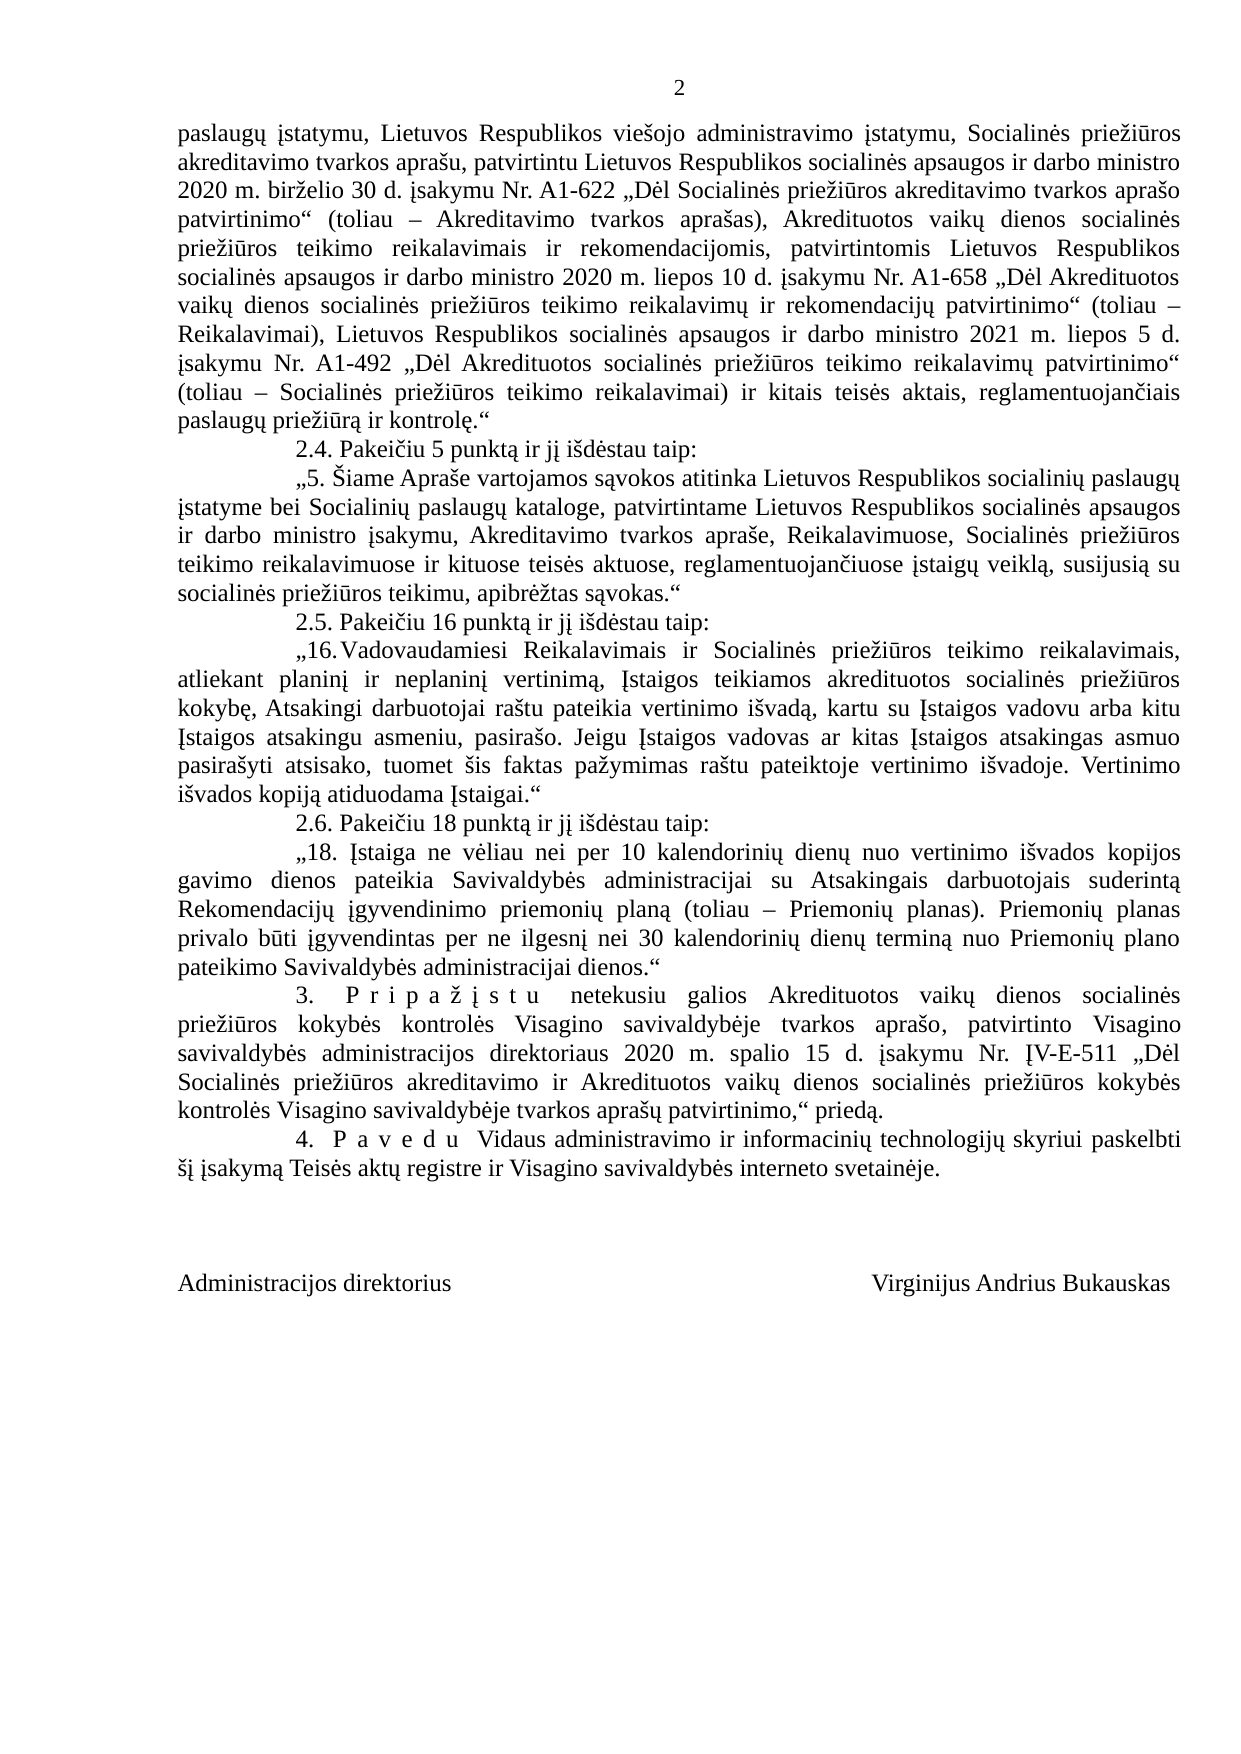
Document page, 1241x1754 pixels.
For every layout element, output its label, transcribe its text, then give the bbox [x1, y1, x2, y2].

text 2.4. Pakeičiu 5 punktą ir jį išdėstau taip: [177, 434, 1181, 463]
text Administracijos direktorius Virginijus Andrius Bukauskas [177, 1268, 1181, 1297]
text 2.5. Pakeičiu 16 punktą ir jį išdėstau taip: [177, 607, 1181, 636]
text „5. Šiame Apraše vartojamos sąvokos atitinka Lietuvos Respublikos socialinių paslaugų įstatyme bei Socialinių paslaugų kataloge, patvirtintame Lietuvos Respublikos socialinės apsaugos ir darbo ministro įsakymu, Akreditavimo tvarkos apraše, Reikalavimuose, Socialinės priežiūros teikimo reikalavimuose ir kituose teisės aktuose, reglamentuojančiuose įstaigų veiklą, susijusią su socialinės priežiūros teikimu, apibrėžtas sąvokas.“ [177, 463, 1181, 607]
text 3. Pripažįstu netekusiu galios Akredituotos vaikų dienos socialinės priežiūros kokybės kontrolės Visagino savivaldybėje tvarkos aprašo, patvirtinto Visagino savivaldybės administracijos direktoriaus 2020 m. spalio 15 d. įsakymu Nr. ĮV-E-511 „Dėl Socialinės priežiūros akreditavimo ir Akredituotos vaikų dienos socialinės priežiūros kokybės kontrolės Visagino savivaldybėje tvarkos aprašų patvirtinimo,“ priedą. [177, 981, 1181, 1124]
text 4. Pavedu Vidaus administravimo ir informacinių technologijų skyriui paskelbti šį įsakymą Teisės aktų registre ir Visagino savivaldybės interneto svetainėje. [177, 1124, 1181, 1182]
text 2.6. Pakeičiu 18 punktą ir jį išdėstau taip: [177, 808, 1181, 837]
text paslaugų įstatymu, Lietuvos Respublikos viešojo administravimo įstatymu, Socialinės priežiūros akreditavimo tvarkos aprašu, patvirtintu Lietuvos Respublikos socialinės apsaugos ir darbo ministro 2020 m. birželio 30 d. įsakymu Nr. A1-622 „Dėl Socialinės priežiūros akreditavimo tvarkos aprašo patvirtinimo“ (toliau – Akreditavimo tvarkos aprašas), Akredituotos vaikų dienos socialinės priežiūros teikimo reikalavimais ir rekomendacijomis, patvirtintomis Lietuvos Respublikos socialinės apsaugos ir darbo ministro 2020 m. liepos 10 d. įsakymu Nr. A1-658 „Dėl Akredituotos vaikų dienos socialinės priežiūros teikimo reikalavimų ir rekomendacijų patvirtinimo“ (toliau – Reikalavimai), Lietuvos Respublikos socialinės apsaugos ir darbo ministro 2021 m. liepos 5 d. įsakymu Nr. A1-492 „Dėl Akredituotos socialinės priežiūros teikimo reikalavimų patvirtinimo“ (toliau – Socialinės priežiūros teikimo reikalavimai) ir kitais teisės aktais, reglamentuojančiais paslaugų priežiūrą ir kontrolę.“ [177, 118, 1181, 434]
text „18. Įstaiga ne vėliau nei per 10 kalendorinių dienų nuo vertinimo išvados kopijos gavimo dienos pateikia Savivaldybės administracijai su Atsakingais darbuotojais suderintą Rekomendacijų įgyvendinimo priemonių planą (toliau – Priemonių planas). Priemonių planas privalo būti įgyvendintas per ne ilgesnį nei 30 kalendorinių dienų terminą nuo Priemonių plano pateikimo Savivaldybės administracijai dienos.“ [177, 837, 1181, 981]
text „16. Vadovaudamiesi Reikalavimais ir Socialinės priežiūros teikimo reikalavimais, atliekant planinį ir neplaninį vertinimą, Įstaigos teikiamos akredituotos socialinės priežiūros kokybę, Atsakingi darbuotojai raštu pateikia vertinimo išvadą, kartu su Įstaigos vadovu arba kitu Įstaigos atsakingu asmeniu, pasirašo. Jeigu Įstaigos vadovas ar kitas Įstaigos atsakingas asmuo pasirašyti atsisako, tuomet šis faktas pažymimas raštu pateiktoje vertinimo išvadoje. Vertinimo išvados kopiją atiduodama Įstaigai.“ [177, 636, 1181, 808]
